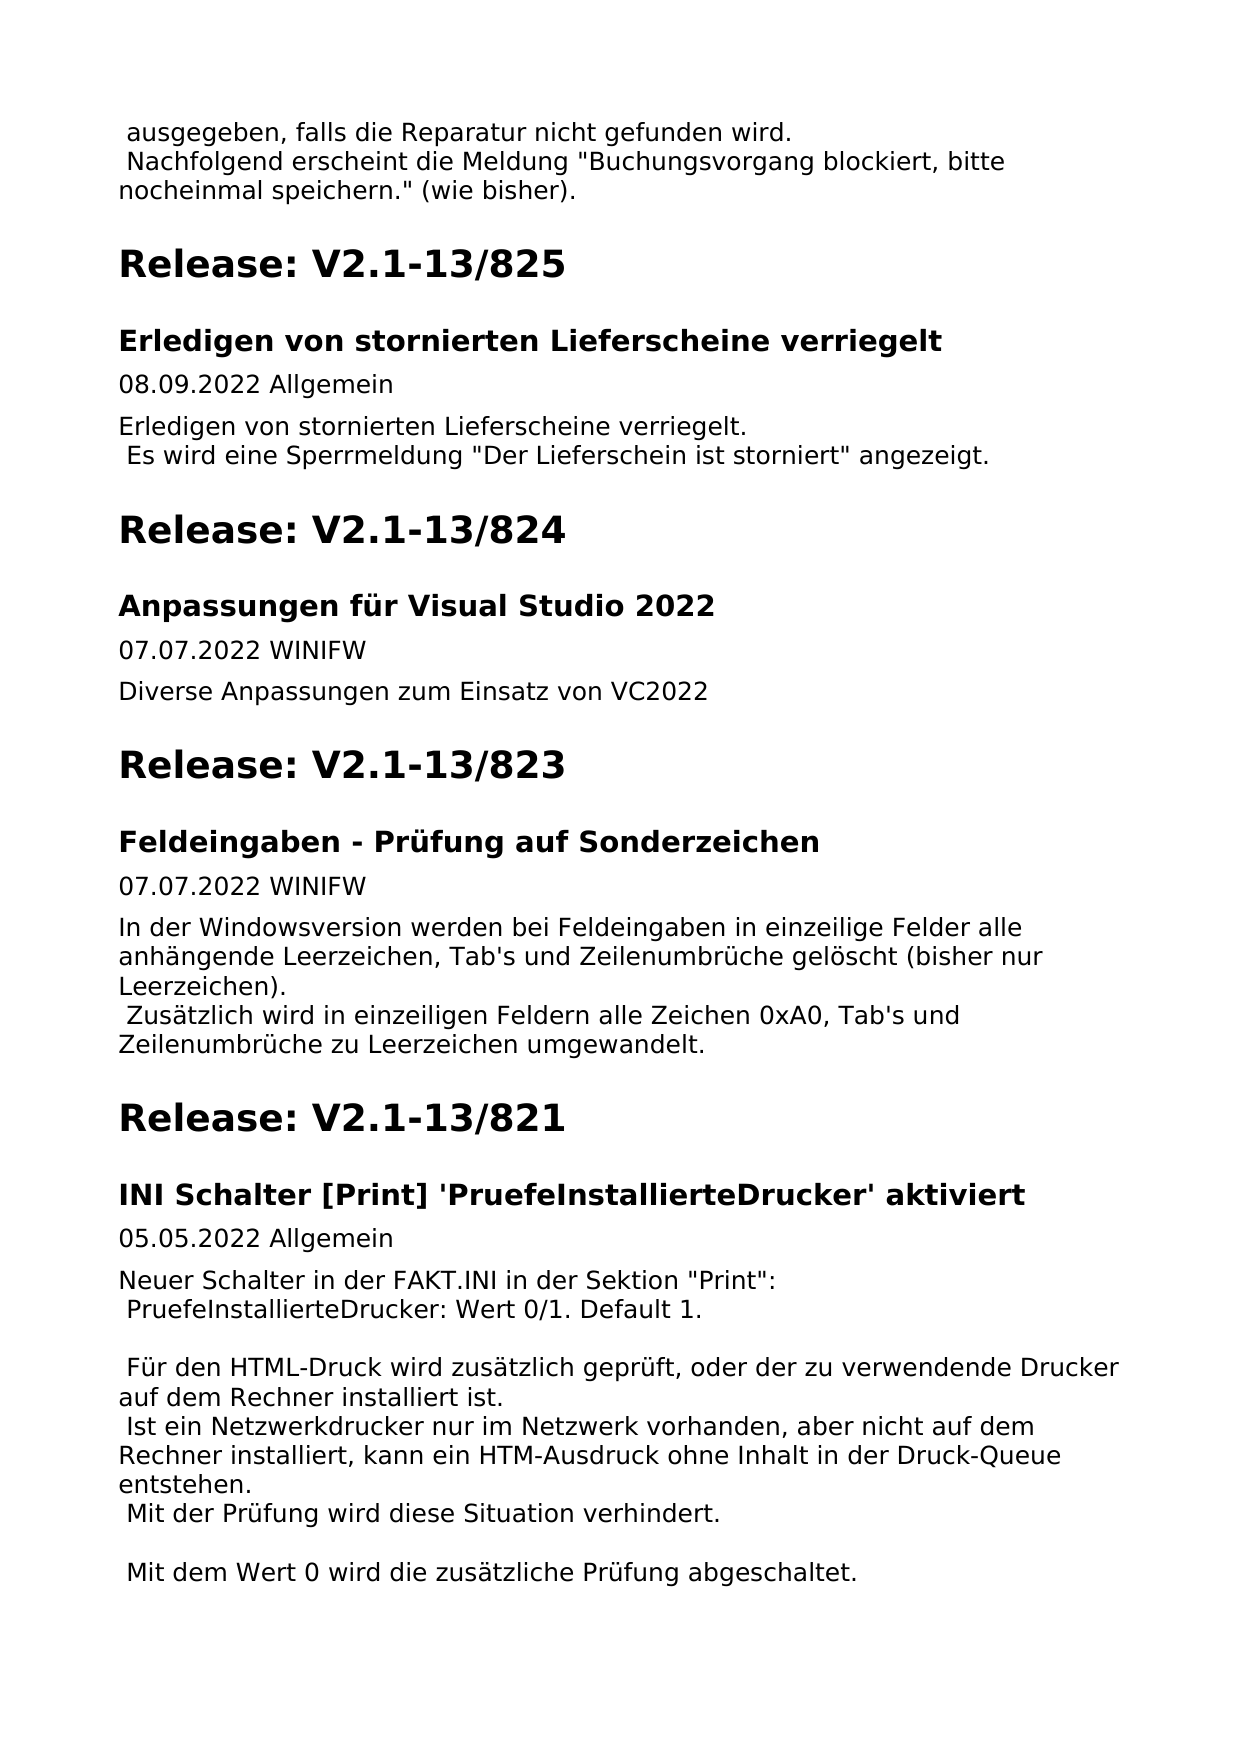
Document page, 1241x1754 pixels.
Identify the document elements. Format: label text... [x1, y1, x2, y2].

subtitle Release: V2.1-13/824 [118, 508, 1122, 552]
text Diverse Anpassungen zum Einsatz von VC2022 [118, 677, 1122, 707]
text Erledigen von stornierten Lieferscheine verriegelt. Es wird eine Sperrmeldung "Der Lieferschein ist storniert" angezeigt. [118, 412, 1122, 471]
subtitle Erledigen von stornierten Lieferscheine verriegelt [118, 324, 1122, 358]
subtitle INI Schalter [Print] 'PruefeInstallierteDrucker' aktiviert [118, 1178, 1122, 1212]
text In der Windowsversion werden bei Feldeingaben in einzeilige Felder alle anhängende Leerzeichen, Tab's und Zeilenumbrüche gelöscht (bisher nur Leerzeichen). Zusätzlich wird in einzeiligen Feldern alle Zeichen 0xA0, Tab's und Zeilenumbrüche zu Leerzeichen umgewandelt. [118, 913, 1122, 1059]
subtitle Feldeingaben - Prüfung auf Sonderzeichen [118, 825, 1122, 859]
subtitle Release: V2.1-13/825 [118, 243, 1122, 287]
text 08.09.2022 Allgemein [118, 371, 1122, 400]
subtitle Release: V2.1-13/823 [118, 744, 1122, 788]
subtitle Release: V2.1-13/821 [118, 1097, 1122, 1140]
text 05.05.2022 Allgemein [118, 1224, 1122, 1253]
text ausgegeben, falls die Reparatur nicht gefunden wird. Nachfolgend erscheint die Meldung "Buchungsvorgang blockiert, bitte nocheinmal speichern." (wie bisher). [118, 118, 1122, 206]
subtitle Anpassungen für Visual Studio 2022 [118, 589, 1122, 623]
text Neuer Schalter in der FAKT.INI in der Sektion "Print": PruefeInstallierteDrucker: Wert 0/1. Default 1. Für den HTML-Druck wird zusätzlich geprüft, oder der zu verwendende Drucker auf dem Rechner installiert ist. Ist ein Netzwerkdrucker nur im Netzwerk vorhanden, aber nicht auf dem Rechner installiert, kann ein HTM-Ausdruck ohne Inhalt in der Druck-Queue entstehen. Mit der Prüfung wird diese Situation verhindert. Mit dem Wert 0 wird die zusätzliche Prüfung abgeschaltet. [118, 1266, 1122, 1587]
text 07.07.2022 WINIFW [118, 636, 1122, 665]
text 07.07.2022 WINIFW [118, 872, 1122, 901]
